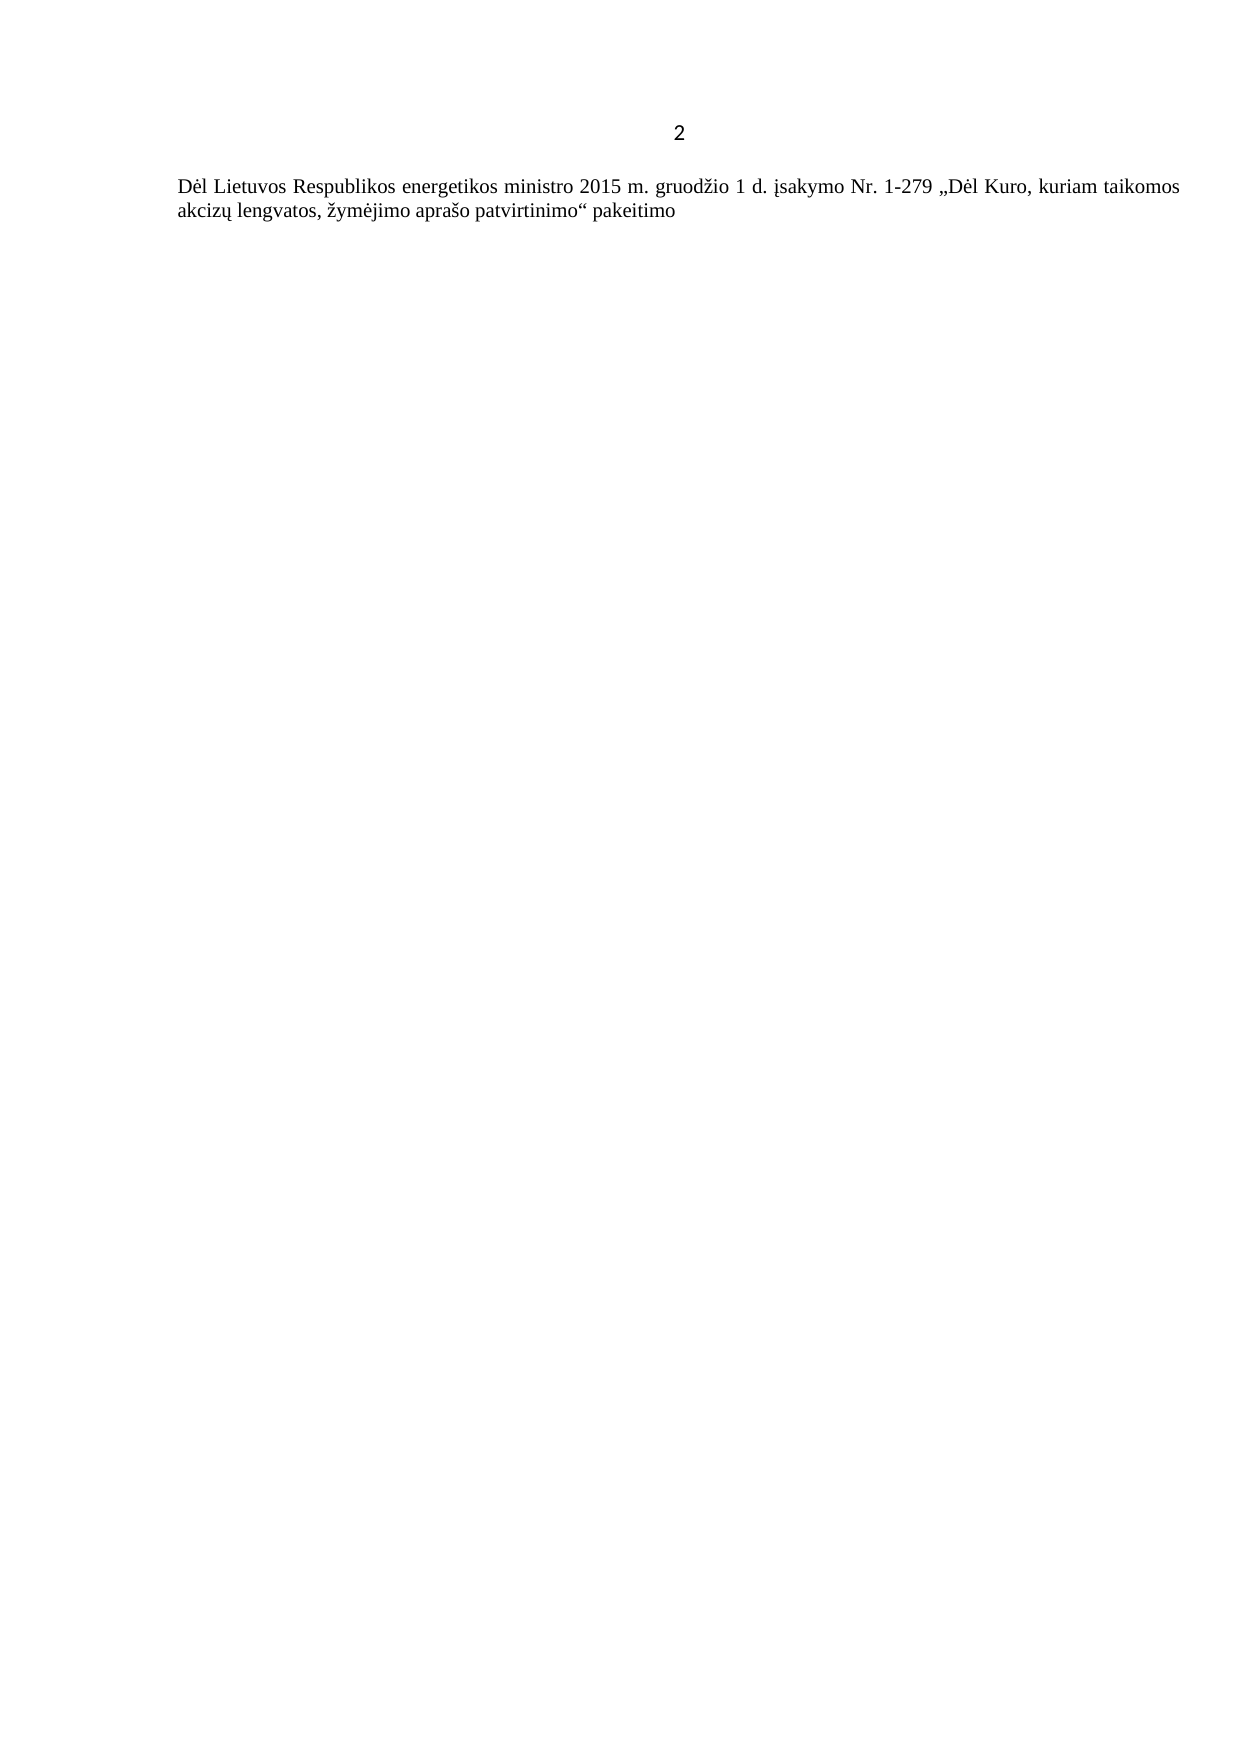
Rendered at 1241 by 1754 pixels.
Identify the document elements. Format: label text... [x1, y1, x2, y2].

text Dėl Lietuvos Respublikos energetikos ministro 2015 m. gruodžio 1 d. įsakymo Nr. 1-279 „Dėl Kuro, kuriam taikomos akcizų lengvatos, žymėjimo aprašo patvirtinimo“ pakeitimo [177, 174, 1181, 222]
